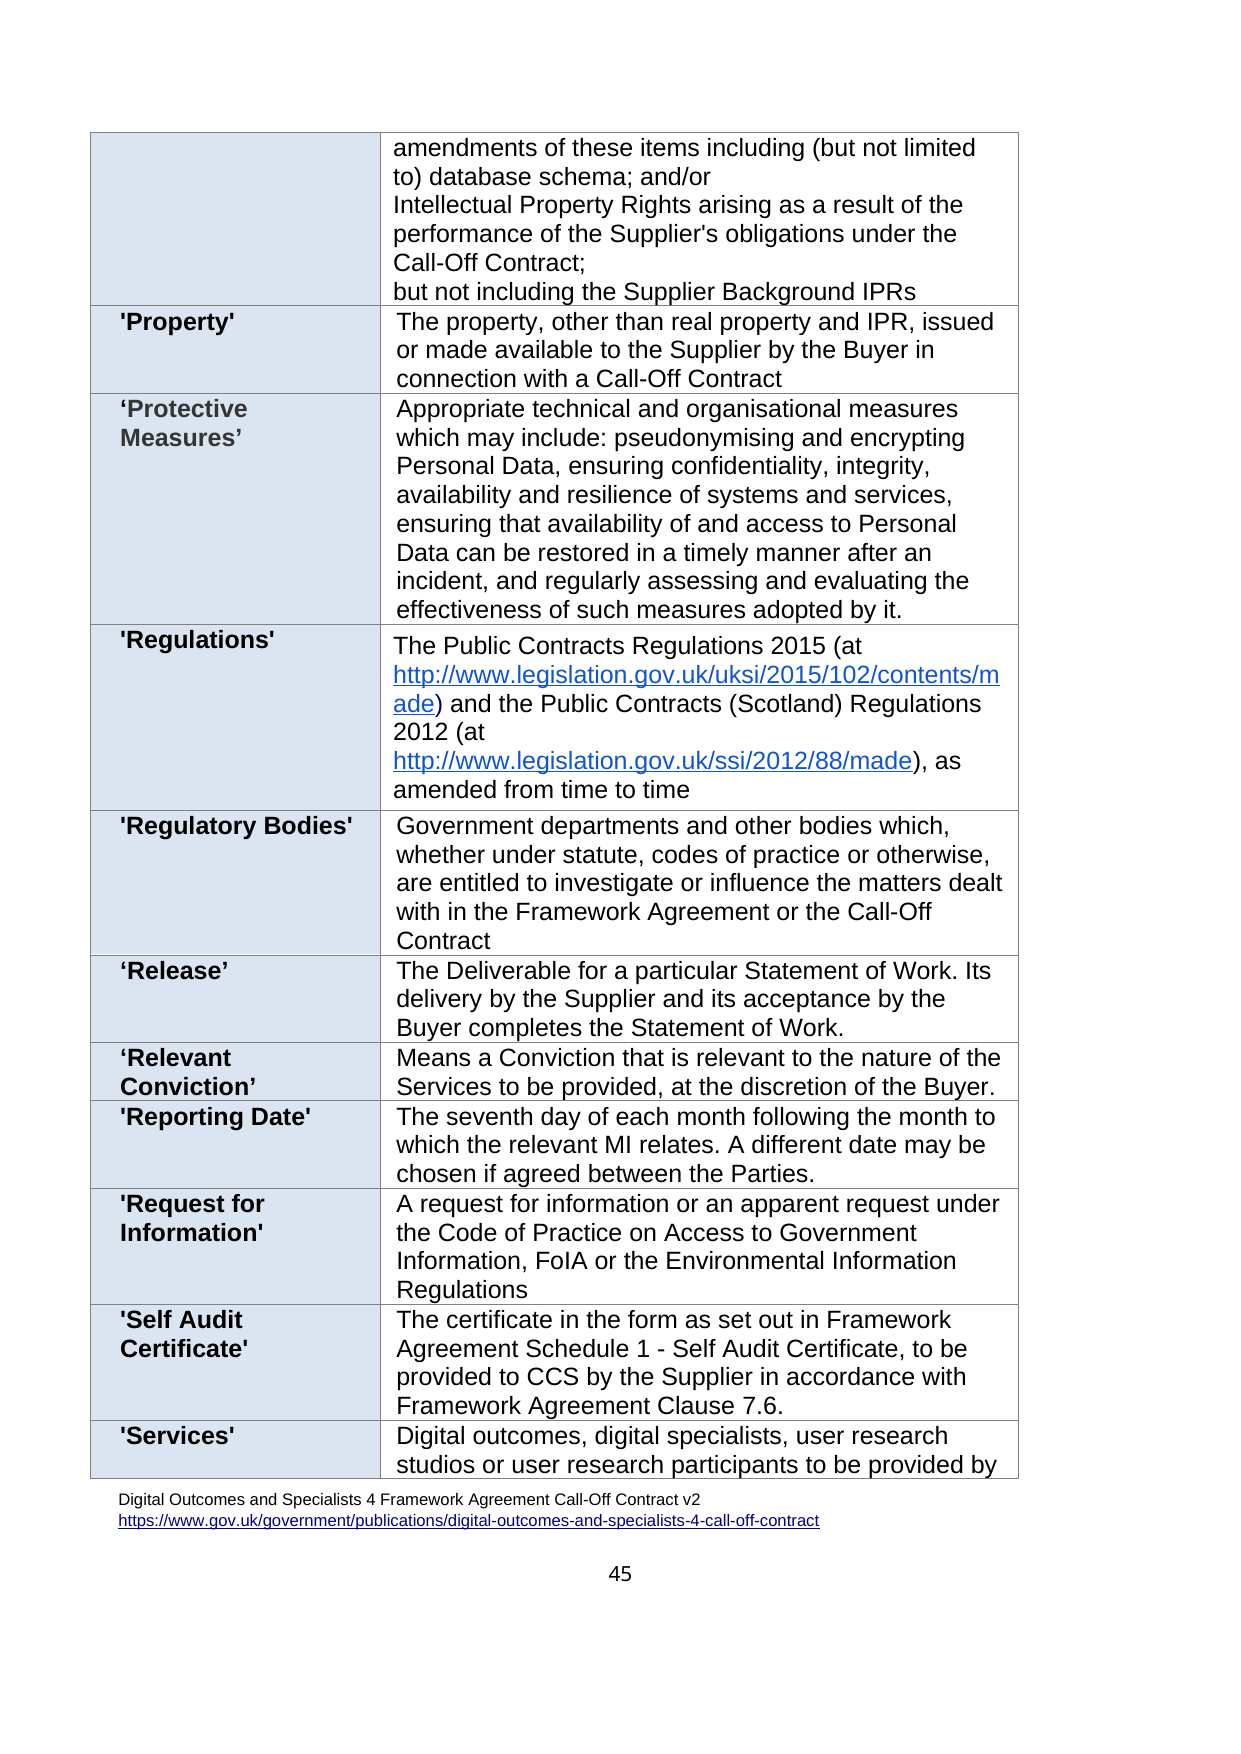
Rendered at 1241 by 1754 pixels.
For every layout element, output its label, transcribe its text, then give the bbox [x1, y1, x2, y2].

table_cell The certificate in the form as set out in Framework Agreement Schedule 1 - Self Audit Certificate, to be provided to CCS by the Supplier in accordance with Framework Agreement Clause 7.6. [381, 1305, 1018, 1420]
table_cell 'Regulations' [91, 625, 380, 810]
table_cell A request for information or an apparent request under the Code of Practice on Access to Government Information, FoIA or the Environmental Information Regulations [381, 1189, 1018, 1304]
table_cell The Public Contracts Regulations 2015 (at http://www.legislation.gov.uk/uksi/2015/102/contents/made) and the Public Contracts (Scotland) Regulations 2012 (at http://www.legislation.gov.uk/ssi/2012/88/made), as amended from time to time [381, 625, 1018, 810]
table_cell amendments of these items including (but not limited to) database schema; and/or Intellectual Property Rights arising as a result of the performance of the Supplier's obligations under the Call-Off Contract; but not including the Supplier Background IPRs [381, 133, 1018, 305]
table_cell 'Reporting Date' [91, 1101, 380, 1188]
table_cell 'Regulatory Bodies' [91, 811, 380, 954]
table_cell ‘Protective Measures’ [91, 394, 380, 624]
table_cell Means a Conviction that is relevant to the nature of the Services to be provided, at the discretion of the Buyer. [381, 1043, 1018, 1100]
table_cell The seventh day of each month following the month to which the relevant MI relates. A different date may be chosen if agreed between the Parties. [381, 1101, 1018, 1188]
table_cell 'Services' [91, 1421, 380, 1478]
table_cell 'Request for Information' [91, 1189, 380, 1304]
table_cell ‘Release’ [91, 956, 380, 1042]
table_cell Appropriate technical and organisational measures which may include: pseudonymising and encrypting Personal Data, ensuring confidentiality, integrity, availability and resilience of systems and services, ensuring that availability of and access to Personal Data can be restored in a timely manner after an incident, and regularly assessing and evaluating the effectiveness of such measures adopted by it. [381, 394, 1018, 624]
table_cell The Deliverable for a particular Statement of Work. Its delivery by the Supplier and its acceptance by the Buyer completes the Statement of Work. [381, 956, 1018, 1042]
table_cell 'Self Audit Certificate' [91, 1305, 380, 1420]
table_cell The property, other than real property and IPR, issued or made available to the Supplier by the Buyer in connection with a Call-Off Contract [381, 306, 1018, 393]
table_cell Government departments and other bodies which, whether under statute, codes of practice or otherwise, are entitled to investigate or influence the matters dealt with in the Framework Agreement or the Call-Off Contract [381, 811, 1018, 954]
table_cell ‘Relevant Conviction’ [91, 1043, 380, 1100]
table_cell Digital outcomes, digital specialists, user research studios or user research participants to be provided by [381, 1421, 1018, 1478]
table_cell 'Property' [91, 306, 380, 393]
table_cell [91, 133, 380, 305]
